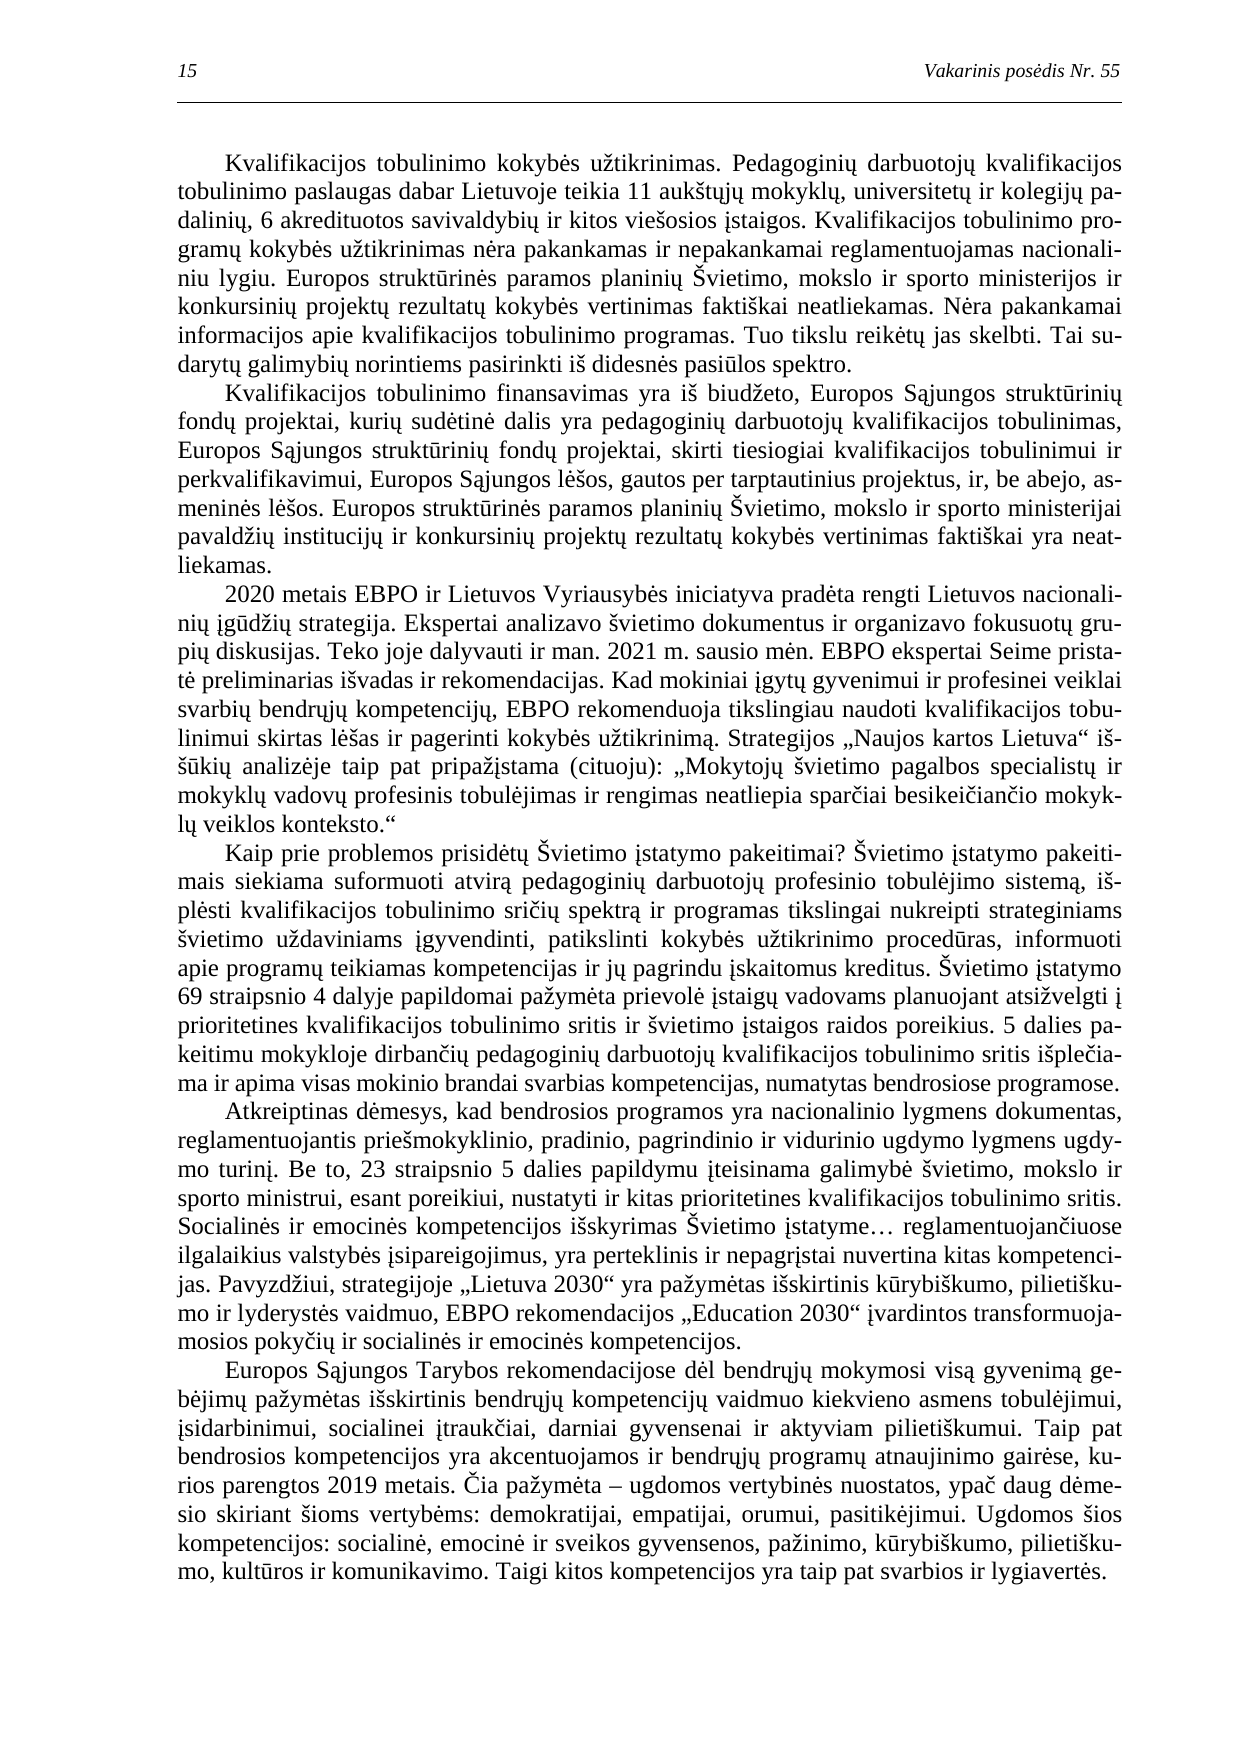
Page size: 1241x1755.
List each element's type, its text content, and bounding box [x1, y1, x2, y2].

text Kva­li­fi­ka­ci­jos to­bu­li­ni­mo fi­nan­sa­vi­mas yra iš biu­dže­to, Eu­ro­pos Są­jun­gos struk­tū­ri­nių fon­dų pro­jek­tai, ku­rių su­dė­ti­nė da­lis yra pe­da­go­gi­nių dar­buo­to­jų kva­li­fi­ka­ci­jos to­bu­li­ni­mas, Eu­ro­pos Są­jun­gos struk­tū­ri­nių fon­dų pro­jek­tai, skir­ti tie­sio­giai kva­li­fi­ka­ci­jos to­bu­li­ni­mui ir per­kva­li­fi­ka­vi­mui, Eu­ro­pos Są­jun­gos lė­šos, gau­tos per tarp­tau­ti­nius pro­jek­tus, ir, be abe­jo, as­me­ni­nės lė­šos. Eu­ro­pos struk­tū­ri­nės pa­ra­mos pla­ni­nių Švie­ti­mo, moks­lo ir spor­to mi­nis­te­ri­jai pa­val­džių ins­ti­tu­ci­jų ir kon­kur­si­nių pro­jek­tų re­zul­ta­tų ko­ky­bės ver­ti­ni­mas fak­tiš­kai yra ne­at­lie­ka­mas. [177, 378, 1122, 579]
text 2020 me­tais EBPO ir Lie­tu­vos Vy­riau­sy­bės ini­cia­ty­va pra­dė­ta reng­ti Lie­tu­vos na­cio­na­li­nių įgū­džių stra­te­gi­ja. Eks­per­tai ana­li­za­vo švie­ti­mo do­ku­men­tus ir or­ga­ni­za­vo fo­ku­suo­tų gru­pių dis­ku­si­jas. Te­ko jo­je da­ly­vau­ti ir man. 2021 m. sau­sio mėn. EBPO eks­per­tai Sei­me pri­sta­tė pre­li­mi­na­rias iš­va­das ir re­ko­men­da­ci­jas. Kad mo­ki­niai įgy­tų gy­ve­ni­mui ir pro­fe­si­nei veik­lai svar­bių ben­drų­jų kom­pe­ten­ci­jų, EBPO re­ko­men­duo­ja tiks­lin­giau nau­do­ti kva­li­fi­ka­ci­jos to­bu­li­ni­mui skir­tas lė­šas ir pa­ge­rin­ti ko­ky­bės už­tik­ri­ni­mą. Stra­te­gi­jos „Nau­jos kar­tos Lie­tu­va“ iš­šū­kių ana­li­zė­je taip pat pri­pa­žįs­ta­ma (ci­tuo­ju): „Mo­ky­to­jų švie­ti­mo pa­gal­bos spe­cia­lis­tų ir mo­kyk­lų va­do­vų pro­fe­si­nis to­bu­lė­ji­mas ir ren­gi­mas ne­at­lie­pia spar­čiai be­si­kei­čian­čio mo­kyk­lų veik­los kon­teks­to.“ [177, 579, 1122, 838]
text Kaip prie pro­ble­mos pri­si­dė­tų Švie­ti­mo įsta­ty­mo pa­kei­ti­mai? Švie­ti­mo įsta­ty­mo pa­kei­ti­mais sie­kia­ma su­for­muo­ti at­vi­rą pe­da­go­gi­nių dar­buo­to­jų pro­fe­si­nio to­bu­lė­ji­mo sis­te­mą, iš­plės­ti kva­li­fi­ka­ci­jos to­bu­li­ni­mo sri­čių spek­trą ir pro­gra­mas tiks­lin­gai nu­kreip­ti stra­te­gi­niams švie­ti­mo už­da­vi­niams įgy­ven­din­ti, pa­tiks­lin­ti ko­ky­bės už­tik­ri­ni­mo pro­ce­dū­ras, in­for­muo­ti apie pro­gra­mų tei­kia­mas kom­pe­ten­ci­jas ir jų pa­grin­du įskai­to­mus kre­di­tus. Švie­ti­mo įsta­ty­mo 69 straips­nio 4 da­ly­je pa­pil­do­mai pa­žy­mė­ta prie­vo­lė įstai­gų va­do­vams pla­nuo­jant at­si­žvelg­ti į pri­ori­te­ti­nes kva­li­fi­ka­ci­jos to­bu­li­ni­mo sri­tis ir švie­ti­mo įstai­gos rai­dos po­rei­kius. 5 da­lies pa­kei­ti­mu mo­kyk­lo­je dir­ban­čių pe­da­go­gi­nių dar­buo­to­jų kva­li­fi­ka­ci­jos to­bu­li­ni­mo sri­tis iš­ple­čia­ma ir ap­ima vi­sas mo­ki­nio bran­dai svar­bias kom­pe­ten­ci­jas, nu­ma­ty­tas ben­dro­sio­se pro­gra­mo­se. [177, 838, 1122, 1096]
text At­kreip­ti­nas dė­me­sys, kad ben­dro­sios pro­gra­mos yra na­cio­na­li­nio lyg­mens do­ku­men­tas, reg­la­men­tuo­jan­tis prieš­mo­kyk­li­nio, pra­di­nio, pa­grin­di­nio ir vi­du­ri­nio ug­dy­mo lyg­mens ug­dy­mo tu­ri­nį. Be to, 23 straips­nio 5 da­lies pa­pil­dy­mu įtei­si­na­ma ga­li­my­bė švie­ti­mo, moks­lo ir spor­to mi­nist­rui, esant po­rei­kiui, nu­sta­ty­ti ir ki­tas pri­ori­te­ti­nes kva­li­fi­ka­ci­jos to­bu­li­ni­mo sri­tis. So­cia­li­nės ir emo­ci­nės kom­pe­ten­ci­jos iš­sky­ri­mas Švie­ti­mo įsta­ty­me… reg­la­men­tuo­jan­čiuo­se il­ga­lai­kius vals­ty­bės įsi­pa­rei­go­ji­mus, yra per­tek­li­nis ir ne­pa­grįs­tai nu­ver­ti­na ki­tas kom­pe­ten­ci­jas. Pa­vyz­džiui, stra­te­gi­jo­je „Lie­tu­va 2030“ yra pa­žy­mė­tas iš­skir­ti­nis kū­ry­biš­ku­mo, pi­lie­tiš­ku­mo ir ly­de­rys­tės vaid­muo, EBPO re­ko­men­da­ci­jos „Edu­ca­tion 2030“ įvar­din­tos trans­for­muo­ja­mo­sios po­ky­čių ir so­cia­li­nės ir emo­ci­nės kom­pe­ten­ci­jos. [177, 1096, 1122, 1355]
text Kva­li­fi­ka­ci­jos to­bu­li­ni­mo ko­ky­bės už­tik­ri­ni­mas. Pe­da­go­gi­nių dar­buo­to­jų kva­li­fi­ka­ci­jos to­bu­li­ni­mo pa­slau­gas da­bar Lie­tu­vo­je tei­kia 11 aukš­tų­jų mo­kyk­lų, uni­ver­si­te­tų ir ko­le­gi­jų pa­da­li­nių, 6 ak­re­di­tuo­tos sa­vi­val­dy­bių ir ki­tos vie­šo­sios įstai­gos. Kva­li­fi­ka­ci­jos to­bu­li­ni­mo pro­gra­mų ko­ky­bės už­tik­ri­ni­mas nė­ra pa­kan­ka­mas ir ne­pa­kan­ka­mai reg­la­men­tuo­ja­mas na­cio­na­li­niu ly­giu. Eu­ro­pos struk­tū­ri­nės pa­ra­mos pla­ni­nių Švie­ti­mo, moks­lo ir spor­to mi­nis­te­ri­jos ir kon­kur­si­nių pro­jek­tų re­zul­ta­tų ko­ky­bės ver­ti­ni­mas fak­tiš­kai ne­at­lie­ka­mas. Nė­ra pa­kan­ka­mai in­for­ma­ci­jos apie kva­li­fi­ka­ci­jos to­bu­li­ni­mo pro­gra­mas. Tuo tiks­lu rei­kė­tų jas skelb­ti. Tai su­da­ry­tų ga­li­my­bių no­rin­tiems pa­si­rink­ti iš di­des­nės pa­siū­los spek­tro. [177, 148, 1122, 378]
text Eu­ro­pos Są­jun­gos Ta­ry­bos re­ko­men­da­ci­jo­se dėl ben­drų­jų mo­ky­mo­si vi­są gy­ve­ni­mą ge­bė­ji­mų pa­žy­mė­tas iš­skir­ti­nis ben­drų­jų kom­pe­ten­ci­jų vaid­muo kiek­vie­no as­mens to­bu­lė­ji­mui, įsi­dar­bi­ni­mui, so­cia­li­nei įtrauk­čiai, dar­niai gy­ven­se­nai ir ak­ty­viam pi­lie­tiš­ku­mui. Taip pat ben­dro­sios kom­pe­ten­ci­jos yra ak­cen­tuo­ja­mos ir ben­drų­jų pro­gra­mų at­nau­ji­ni­mo gai­rė­se, ku­rios pa­reng­tos 2019 me­tais. Čia pa­žy­mė­ta – ug­do­mos ver­ty­bi­nės nuo­sta­tos, ypač daug dė­me­sio ski­riant šioms ver­ty­bėms: de­mo­kra­tijai, em­pa­ti­jai, oru­mui, pa­si­ti­kė­ji­mui. Ug­do­mos šios kom­pe­ten­ci­jos: so­cia­li­nė, emo­ci­nė ir svei­kos gy­ven­se­nos, pa­ži­ni­mo, kū­ry­biš­ku­mo, pi­lie­tiš­ku­mo, kul­tū­ros ir ko­mu­ni­ka­vi­mo. Tai­gi ki­tos kom­pe­ten­ci­jos yra taip pat svar­bios ir ly­gia­ver­tės. [177, 1355, 1122, 1585]
